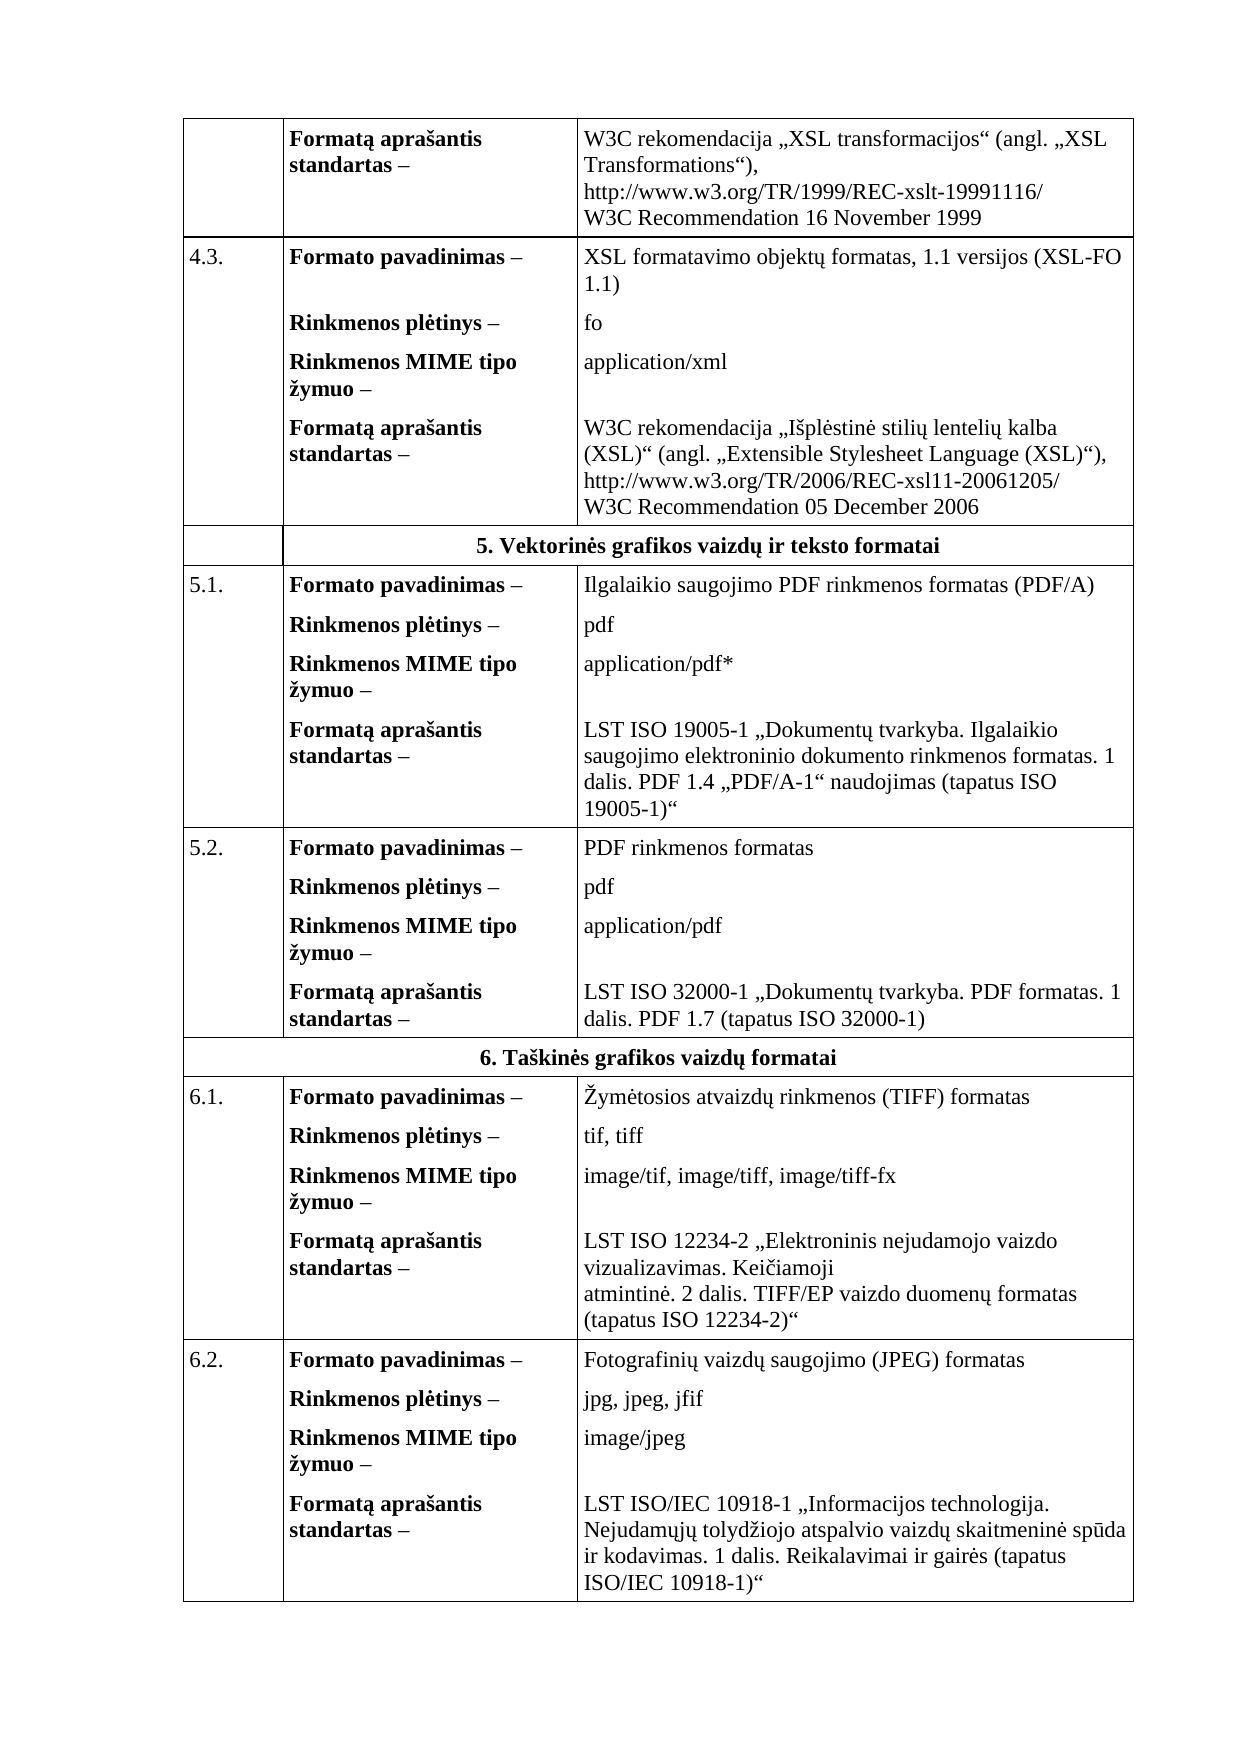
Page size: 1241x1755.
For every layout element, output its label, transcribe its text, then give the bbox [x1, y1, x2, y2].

table_cell 6.1. [184, 1077, 283, 1339]
table_cell jpg, jpeg, jfif [578, 1378, 1133, 1417]
table_cell Formatą aprašantis standartas – [284, 1483, 577, 1601]
table_cell 4.3. [184, 238, 283, 525]
table_cell Žymėtosios atvaizdų rinkmenos (TIFF) formatas [578, 1077, 1133, 1115]
table_cell Rinkmenos MIME tipo žymuo – [284, 906, 577, 971]
table_cell image/tif, image/tiff, image/tiff-fx [578, 1155, 1133, 1220]
table_cell LST ISO/IEC 10918-1 „Informacijos technologija. Nejudamųjų tolydžiojo atspalvio vaizdų skaitmeninė spūda ir kodavimas. 1 dalis. Reikalavimai ir gairės (tapatus ISO/IEC 10918-1)“ [578, 1483, 1133, 1601]
table_cell Formato pavadinimas – [284, 566, 577, 604]
table_cell 5.2. [184, 828, 283, 1037]
table_cell Rinkmenos plėtinys – [284, 1115, 577, 1155]
table_cell XSL formatavimo objektų formatas, 1.1 versijos (XSL-FO 1.1) [578, 238, 1133, 302]
table_cell 5.1. [184, 566, 283, 827]
table_cell Formatą aprašantis standartas – [284, 407, 577, 525]
table_cell LST ISO 19005-1 „Dokumentų tvarkyba. Ilgalaikio saugojimo elektroninio dokumento rinkmenos formatas. 1 dalis. PDF 1.4 „PDF/A-1“ naudojimas (tapatus ISO 19005-1)“ [578, 709, 1133, 827]
table_cell Formatą aprašantis standartas – [284, 1220, 577, 1339]
table_cell tif, tiff [578, 1115, 1133, 1155]
table_cell Fotografinių vaizdų saugojimo (JPEG) formatas [578, 1340, 1133, 1378]
table_cell application/xml [578, 341, 1133, 407]
table_cell Rinkmenos MIME tipo žymuo – [284, 643, 577, 709]
table_cell Ilgalaikio saugojimo PDF rinkmenos formatas (PDF/A) [578, 566, 1133, 604]
table_cell W3C rekomendacija „XSL transformacijos“ (angl. „XSL Transformations“), http://www.w3.org/TR/1999/REC-xslt-19991116/ W3C Recommendation 16 November 1999 [578, 119, 1133, 236]
table_cell Formato pavadinimas – [284, 1077, 577, 1115]
table_cell Formato pavadinimas – [284, 828, 577, 866]
table_cell pdf [578, 604, 1133, 643]
table_cell 5. Vektorinės grafikos vaizdų ir teksto formatai [284, 526, 1133, 564]
table_cell pdf [578, 866, 1133, 906]
table_cell Formatą aprašantis standartas – [284, 971, 577, 1037]
table_cell Formato pavadinimas – [284, 1340, 577, 1378]
table_cell Formatą aprašantis standartas – [284, 709, 577, 827]
table_cell Rinkmenos plėtinys – [284, 866, 577, 906]
table_cell Rinkmenos MIME tipo žymuo – [284, 1417, 577, 1483]
table_cell application/pdf [578, 906, 1133, 971]
table_cell Rinkmenos MIME tipo žymuo – [284, 1155, 577, 1220]
table_cell application/pdf* [578, 643, 1133, 709]
table_cell fo [578, 302, 1133, 341]
table_cell image/jpeg [578, 1417, 1133, 1483]
table_cell LST ISO 12234-2 „Elektroninis nejudamojo vaizdo vizualizavimas. Keičiamoji atmintinė. 2 dalis. TIFF/EP vaizdo duomenų formatas (tapatus ISO 12234-2)“ [578, 1220, 1133, 1339]
table_cell Rinkmenos plėtinys – [284, 302, 577, 341]
table_cell Rinkmenos MIME tipo žymuo – [284, 341, 577, 407]
table_cell LST ISO 32000-1 „Dokumentų tvarkyba. PDF formatas. 1 dalis. PDF 1.7 (tapatus ISO 32000-1) [578, 971, 1133, 1037]
table_cell W3C rekomendacija „Išplėstinė stilių lentelių kalba (XSL)“ (angl. „Extensible Stylesheet Language (XSL)“), http://www.w3.org/TR/2006/REC-xsl11-20061205/ W3C Recommendation 05 December 2006 [578, 407, 1133, 525]
table_cell Rinkmenos plėtinys – [284, 1378, 577, 1417]
table_cell PDF rinkmenos formatas [578, 828, 1133, 866]
table_cell 6.2. [184, 1340, 283, 1601]
table_cell 6. Taškinės grafikos vaizdų formatai [184, 1038, 1133, 1076]
table_cell Formatą aprašantis standartas – [284, 119, 577, 236]
table_cell Rinkmenos plėtinys – [284, 604, 577, 643]
table_cell Formato pavadinimas – [284, 238, 577, 302]
table_cell [184, 526, 282, 564]
table_cell [184, 119, 283, 236]
